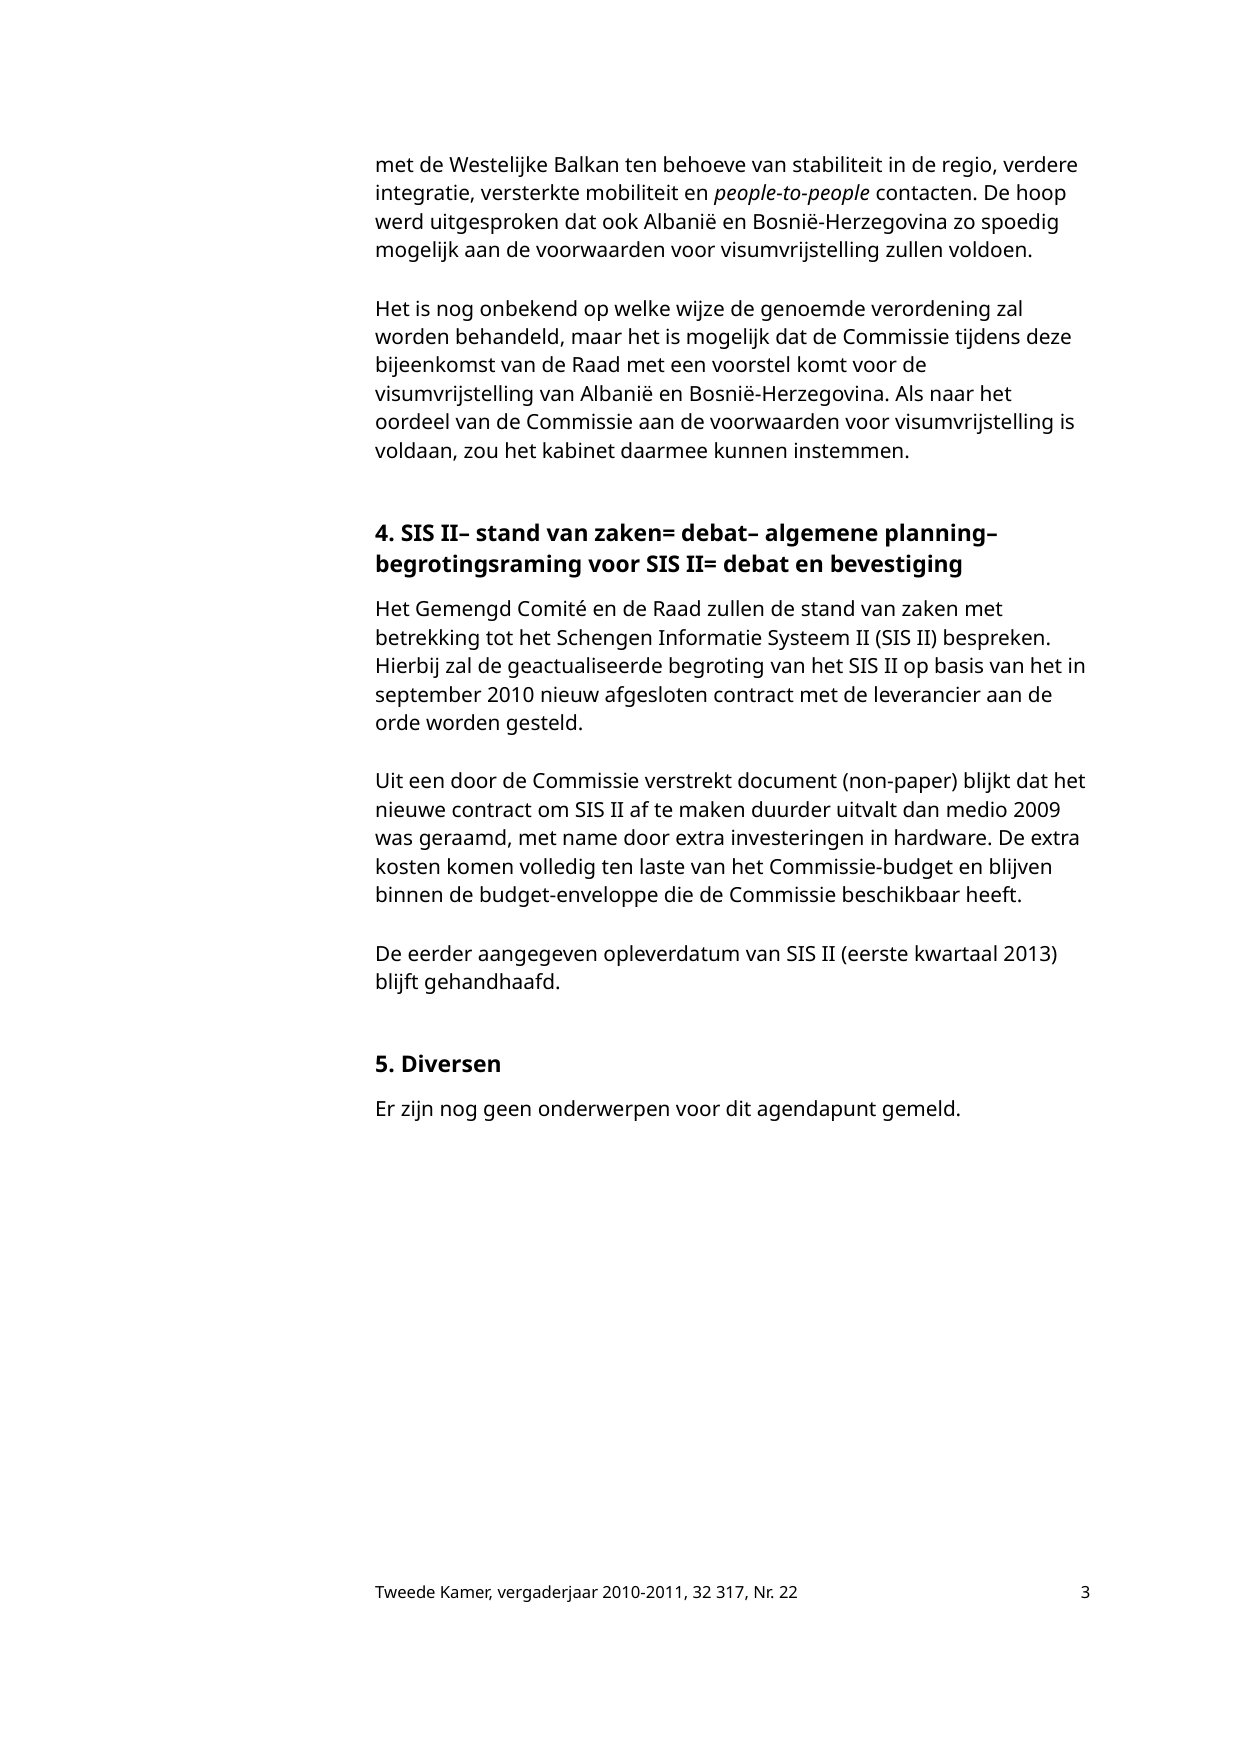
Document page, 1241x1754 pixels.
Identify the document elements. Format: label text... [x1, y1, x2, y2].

subtitle 5. Diversen [375, 1048, 1090, 1079]
text Uit een door de Commissie verstrekt document (non-paper) blijkt dat het nieuwe contract om SIS II af te maken duurder uitvalt dan medio 2009 was geraamd, met name door extra investeringen in hardware. De extra kosten komen volledig ten laste van het Commissie-budget en blijven binnen de budget-enveloppe die de Commissie beschikbaar heeft. [375, 767, 1090, 909]
text Het is nog onbekend op welke wijze de genoemde verordening zal worden behandeld, maar het is mogelijk dat de Commissie tijdens deze bijeenkomst van de Raad met een voorstel komt voor de visumvrijstelling van Albanië en Bosnië-Herzegovina. Als naar het oordeel van de Commissie aan de voorwaarden voor visumvrijstelling is voldaan, zou het kabinet daarmee kunnen instemmen. [375, 294, 1090, 464]
text De eerder aangegeven opleverdatum van SIS II (eerste kwartaal 2013) blijft gehandhaafd. [375, 939, 1090, 996]
text met de Westelijke Balkan ten behoeve van stabiliteit in de regio, verdere integratie, versterkte mobiliteit en people-to-people contacten. De hoop werd uitgesproken dat ook Albanië en Bosnië-Herzegovina zo spoedig mogelijk aan de voorwaarden voor visumvrijstelling zullen voldoen. [375, 150, 1090, 264]
text Er zijn nog geen onderwerpen voor dit agendapunt gemeld. [375, 1094, 1090, 1123]
text Het Gemengd Comité en de Raad zullen de stand van zaken met betrekking tot het Schengen Informatie Systeem II (SIS II) bespreken. Hierbij zal de geactualiseerde begroting van het SIS II op basis van het in september 2010 nieuw afgesloten contract met de leverancier aan de orde worden gesteld. [375, 594, 1090, 737]
subtitle 4. SIS II– stand van zaken= debat– algemene planning– begrotingsraming voor SIS II= debat en bevestiging [375, 517, 1090, 579]
